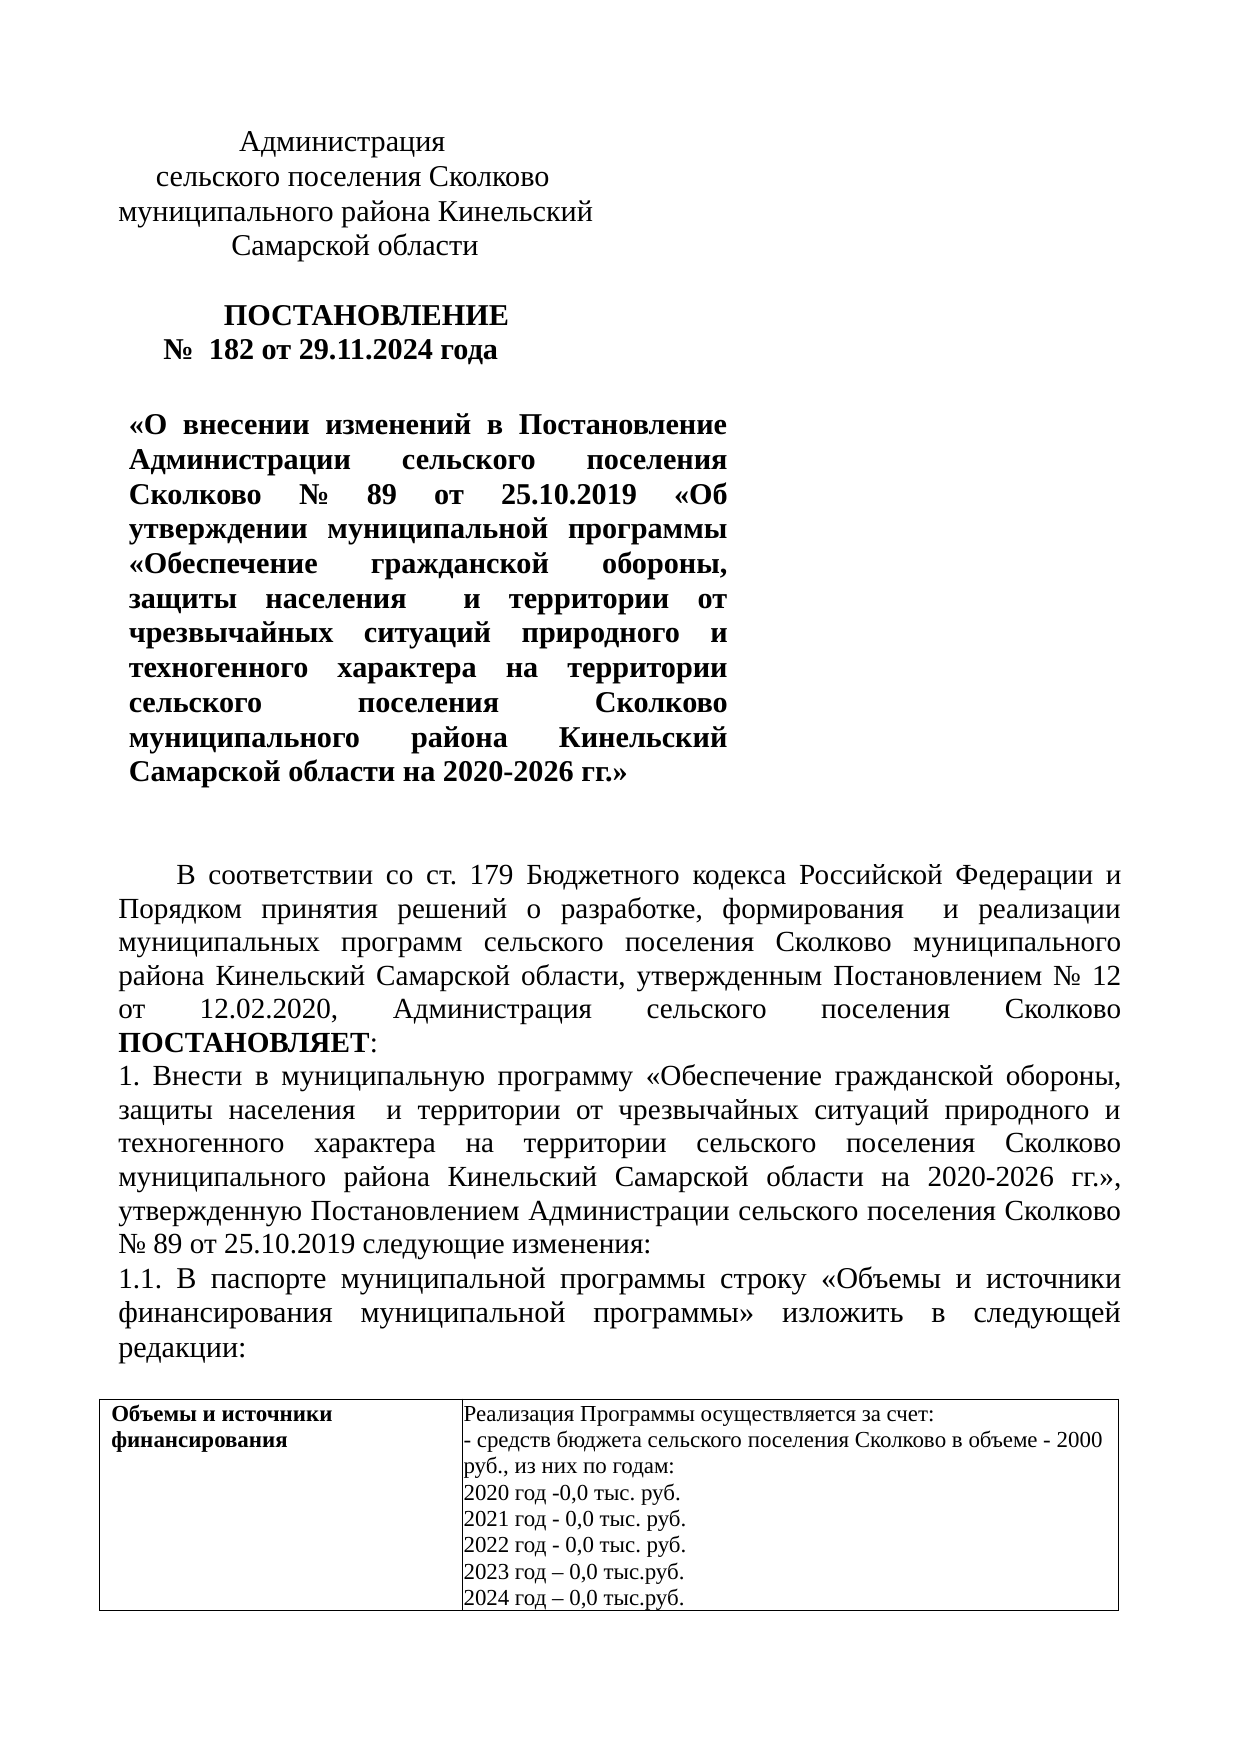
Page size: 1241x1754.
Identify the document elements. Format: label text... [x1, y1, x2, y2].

text № 182 от 29.11.2024 года [118, 331, 1122, 366]
table_header «О внесении изменений в Постановление Администрации сельского поселения Сколково № 89 от 25.10.2019 «Об утверждении муниципальной программы «Обеспечение гражданской обороны, защиты населения и территории от чрезвычайных ситуаций природного и техногенного характера на территории сельского поселения Сколково муниципального района Кинельский Самарской области на 2020-2026 гг.» [123, 401, 734, 794]
text 1. Внести в муниципальную программу «Обеспечение гражданской обороны, защиты населения и территории от чрезвычайных ситуаций природного и техногенного характера на территории сельского поселения Сколково муниципального района Кинельский Самарской области на 2020-2026 гг.», утвержденную Постановлением Администрации сельского поселения Сколково № 89 от 25.10.2019 следующие изменения: [118, 1058, 1122, 1260]
text 1.1. В паспорте муниципальной программы строку «Объемы и источники финансирования муниципальной программы» изложить в следующей редакции: [118, 1260, 1122, 1364]
table_header Реализация Программы осуществляется за счет: - средств бюджета сельского поселения Сколково в объеме - 2000 руб., из них по годам: 2020 год -0,0 тыс. руб. 2021 год - 0,0 тыс. руб. 2022 год - 0,0 тыс. руб. 2023 год – 0,0 тыс.руб. 2024 год – 0,0 тыс.руб. [463, 1400, 1118, 1610]
text ПОСТАНОВЛЕНИЕ [118, 297, 1122, 331]
table_header Объемы и источники финансирования [100, 1400, 462, 1610]
text В соответствии со ст. 179 Бюджетного кодекса Российской Федерации и Порядком принятия решений о разработке, формирования и реализации муниципальных программ сельского поселения Сколково муниципального района Кинельский Самарской области, утвержденным Постановлением № 12 от 12.02.2020, Администрация сельского поселения Сколково ПОСТАНОВЛЯЕТ: [118, 857, 1122, 1058]
text сельского поселения Сколково [118, 158, 1122, 193]
text Самарской области [118, 227, 1122, 262]
text муниципального района Кинельский [118, 193, 1122, 227]
text Администрация [118, 123, 1122, 158]
